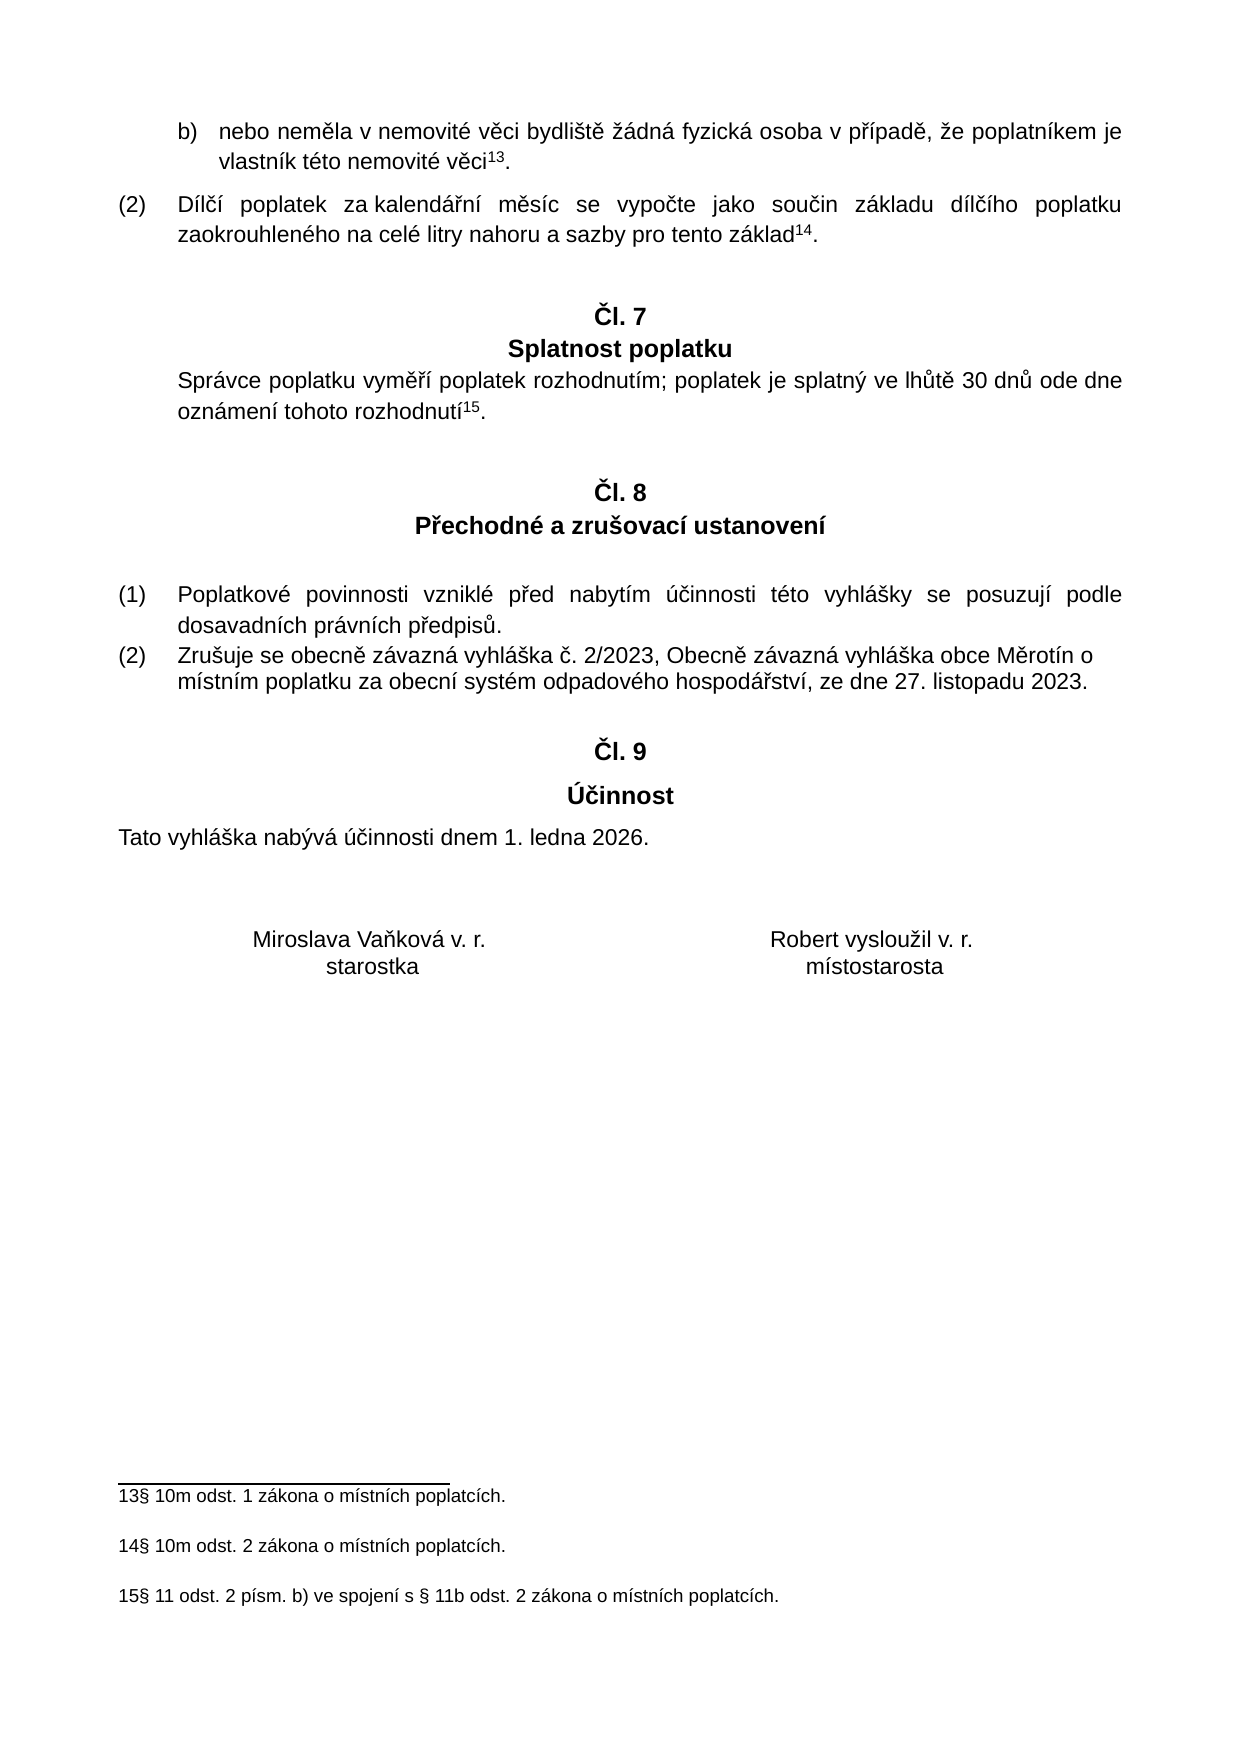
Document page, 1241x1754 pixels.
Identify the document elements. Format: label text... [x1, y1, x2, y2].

text § 11 odst. 2 písm. b) ve spojení s § 11b odst. 2 zákona o místních poplatcích. [118, 1585, 1122, 1607]
list § 10m odst. 1 zákona o místních poplatcích. [118, 1484, 1122, 1506]
text Správce poplatku vyměří poplatek rozhodnutím; poplatek je splatný ve lhůtě 30 dnů ode dne oznámení tohoto rozhodnutí. [177, 367, 1122, 424]
text Účinnost [118, 781, 1122, 809]
list Poplatkové povinnosti vzniklé před nabytím účinnosti této vyhlášky se posuzují podle dosavadních právních předpisů. [118, 581, 1122, 638]
table_header Robert vysloužil v. r. místostarosta [620, 867, 1122, 985]
list § 10m odst. 2 zákona o místních poplatcích. [118, 1535, 1122, 1556]
list Zrušuje se obecně závazná vyhláška č. 2/2023, Obecně závazná vyhláška obce Měrotín o [118, 642, 1122, 668]
text místním poplatku za obecní systém odpadového hospodářství, ze dne 27. listopadu 2023. [177, 668, 1122, 694]
text Tato vyhláška nabývá účinnosti dnem 1. ledna 2026. [118, 824, 1122, 850]
table_cell [118, 985, 620, 1103]
list Dílčí poplatek za kalendářní měsíc se vypočte jako součin základu dílčího poplatku zaokrouhleného na celé litry nahoru a sazby pro tento základ. [118, 191, 1122, 248]
list nebo neměla v nemovité věci bydliště žádná fyzická osoba v případě, že poplatníkem je vlastník této nemovité věci. [177, 118, 1122, 175]
table_header Miroslava Vaňková v. r. starostka [118, 867, 620, 985]
text Čl. 9 [118, 737, 1122, 766]
table_cell [620, 985, 1122, 1103]
subtitle Čl. 8 Přechodné a zrušovací ustanovení [118, 478, 1122, 540]
subtitle Čl. 7 Splatnost poplatku [118, 301, 1122, 363]
